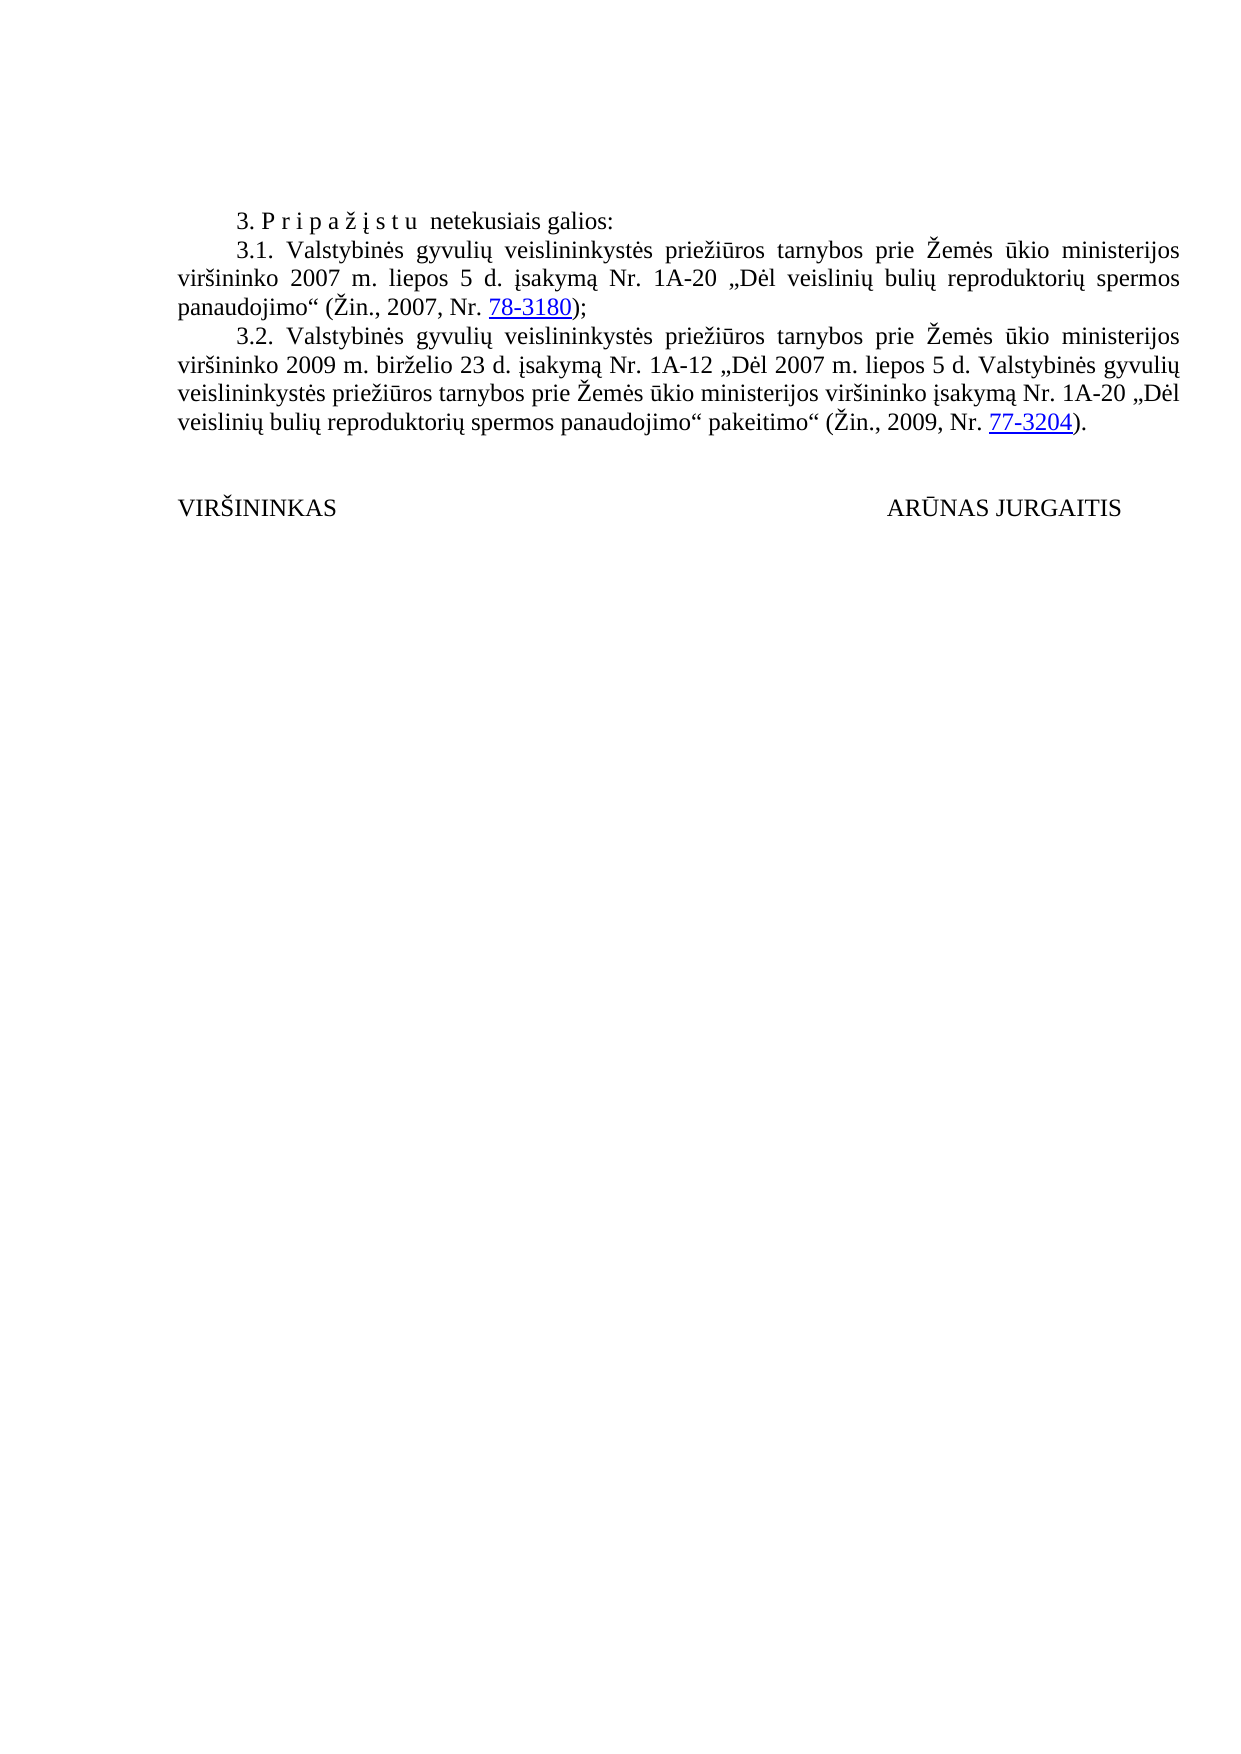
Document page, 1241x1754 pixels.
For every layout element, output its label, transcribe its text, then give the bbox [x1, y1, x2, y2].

text 3.2. Valstybinės gyvulių veislininkystės priežiūros tarnybos prie Žemės ūkio ministerijos viršininko 2009 m. birželio 23 d. įsakymą Nr. 1A-12 „Dėl 2007 m. liepos 5 d. Valstybinės gyvulių veislininkystės priežiūros tarnybos prie Žemės ūkio ministerijos viršininko įsakymą Nr. 1A-20 „Dėl veislinių bulių reproduktorių spermos panaudojimo“ pakeitimo“ (Žin., 2009, Nr. 77-3204). [177, 321, 1181, 436]
text Viršininkas Arūnas Jurgaitis [177, 493, 1181, 522]
text 3. Pripažįstu netekusiais galios: [177, 206, 1181, 235]
text 3.1. Valstybinės gyvulių veislininkystės priežiūros tarnybos prie Žemės ūkio ministerijos viršininko 2007 m. liepos 5 d. įsakymą Nr. 1A-20 „Dėl veislinių bulių reproduktorių spermos panaudojimo“ (Žin., 2007, Nr. 78-3180); [177, 235, 1181, 321]
